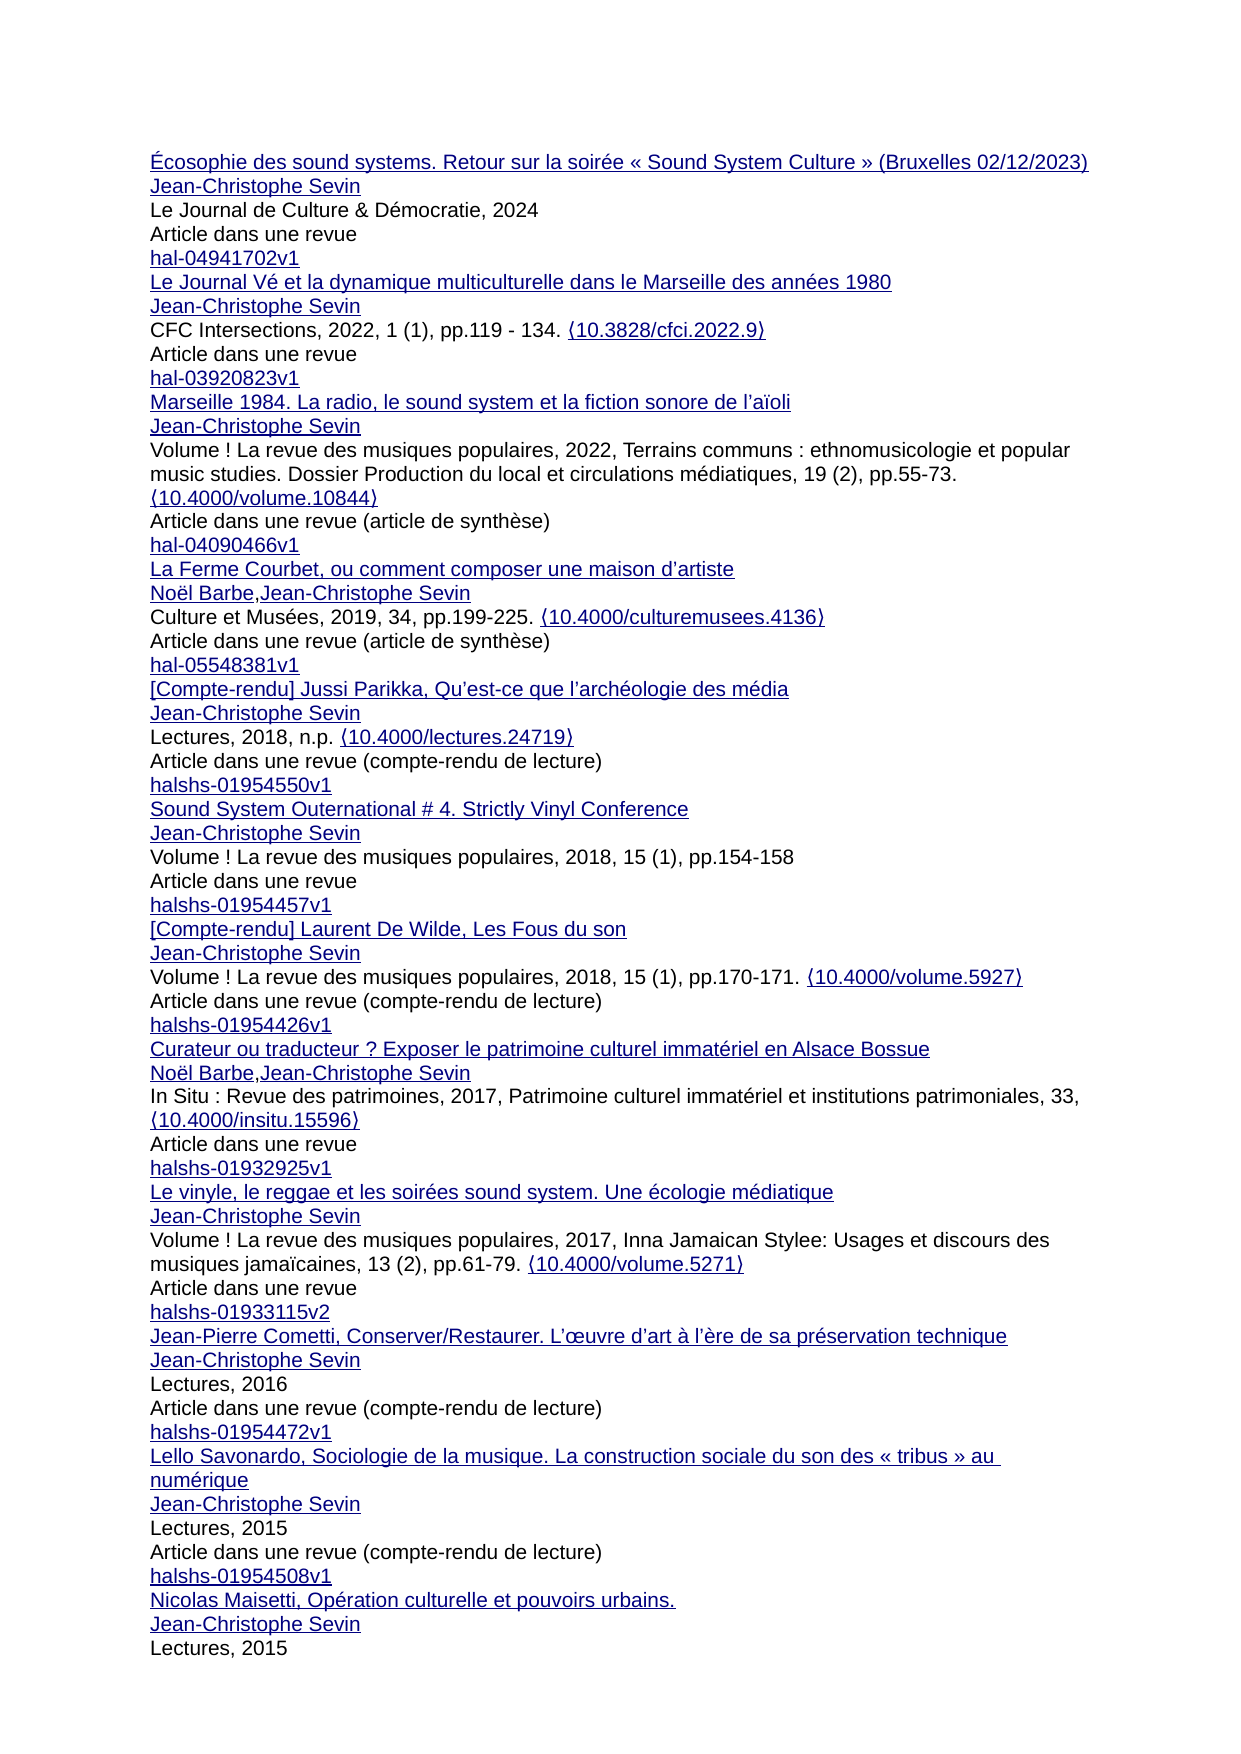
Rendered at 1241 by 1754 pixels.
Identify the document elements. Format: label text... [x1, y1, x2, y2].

table_cell Jean-Pierre Cometti, Conserver/Restaurer. L’œuvre d’art à l’ère de sa préservation technique Jean-Christophe Sevin Lectures, 2016 Article dans une revue (compte-rendu de lecture) halshs-01954472v1 [150, 1324, 1090, 1444]
table_cell [Compte-rendu] Jussi Parikka, Qu’est-ce que l’archéologie des média Jean-Christophe Sevin Lectures, 2018, n.p. ⟨10.4000/lectures.24719⟩ Article dans une revue (compte-rendu de lecture) halshs-01954550v1 [150, 677, 1090, 797]
table_cell [Compte-rendu] Laurent De Wilde, Les Fous du son Jean-Christophe Sevin Volume ! La revue des musiques populaires, 2018, 15 (1), pp.170-171. ⟨10.4000/volume.5927⟩ Article dans une revue (compte-rendu de lecture) halshs-01954426v1 [150, 917, 1090, 1036]
table_cell Curateur ou traducteur ? Exposer le patrimoine culturel immatériel en Alsace Bossue Noël Barbe,Jean-Christophe Sevin In Situ : Revue des patrimoines, 2017, Patrimoine culturel immatériel et institutions patrimoniales, 33, ⟨10.4000/insitu.15596⟩ Article dans une revue halshs-01932925v1 [150, 1036, 1090, 1180]
table_cell La Ferme Courbet, ou comment composer une maison d’artiste Noël Barbe,Jean-Christophe Sevin Culture et Musées, 2019, 34, pp.199-225. ⟨10.4000/culturemusees.4136⟩ Article dans une revue (article de synthèse) hal-05548381v1 [150, 557, 1090, 677]
table_cell Sound System Outernational # 4. Strictly Vinyl Conference Jean-Christophe Sevin Volume ! La revue des musiques populaires, 2018, 15 (1), pp.154-158 Article dans une revue halshs-01954457v1 [150, 797, 1090, 917]
table_cell Nicolas Maisetti, Opération culturelle et pouvoirs urbains. Jean-Christophe Sevin Lectures, 2015 [150, 1588, 1090, 1659]
table_cell Lello Savonardo, Sociologie de la musique. La construction sociale du son des « tribus » au numérique Jean-Christophe Sevin Lectures, 2015 Article dans une revue (compte-rendu de lecture) halshs-01954508v1 [150, 1444, 1090, 1587]
table_cell Marseille 1984. La radio, le sound system et la fiction sonore de l’aïoli Jean-Christophe Sevin Volume ! La revue des musiques populaires, 2022, Terrains communs : ethnomusicologie et popular music studies. Dossier Production du local et circulations médiatiques, 19 (2), pp.55-73. ⟨10.4000/volume.10844⟩ Article dans une revue (article de synthèse) hal-04090466v1 [150, 390, 1090, 557]
table_cell Le Journal Vé et la dynamique multiculturelle dans le Marseille des années 1980 Jean-Christophe Sevin CFC Intersections, 2022, 1 (1), pp.119 - 134. ⟨10.3828/cfci.2022.9⟩ Article dans une revue hal-03920823v1 [150, 270, 1090, 389]
table_cell Le vinyle, le reggae et les soirées sound system. Une écologie médiatique Jean-Christophe Sevin Volume ! La revue des musiques populaires, 2017, Inna Jamaican Stylee: Usages et discours des musiques jamaïcaines, 13 (2), pp.61-79. ⟨10.4000/volume.5271⟩ Article dans une revue halshs-01933115v2 [150, 1180, 1090, 1324]
table_cell Écosophie des sound systems. Retour sur la soirée « Sound System Culture » (Bruxelles 02/12/2023) Jean-Christophe Sevin Le Journal de Culture & Démocratie, 2024 Article dans une revue hal-04941702v1 [150, 150, 1090, 270]
